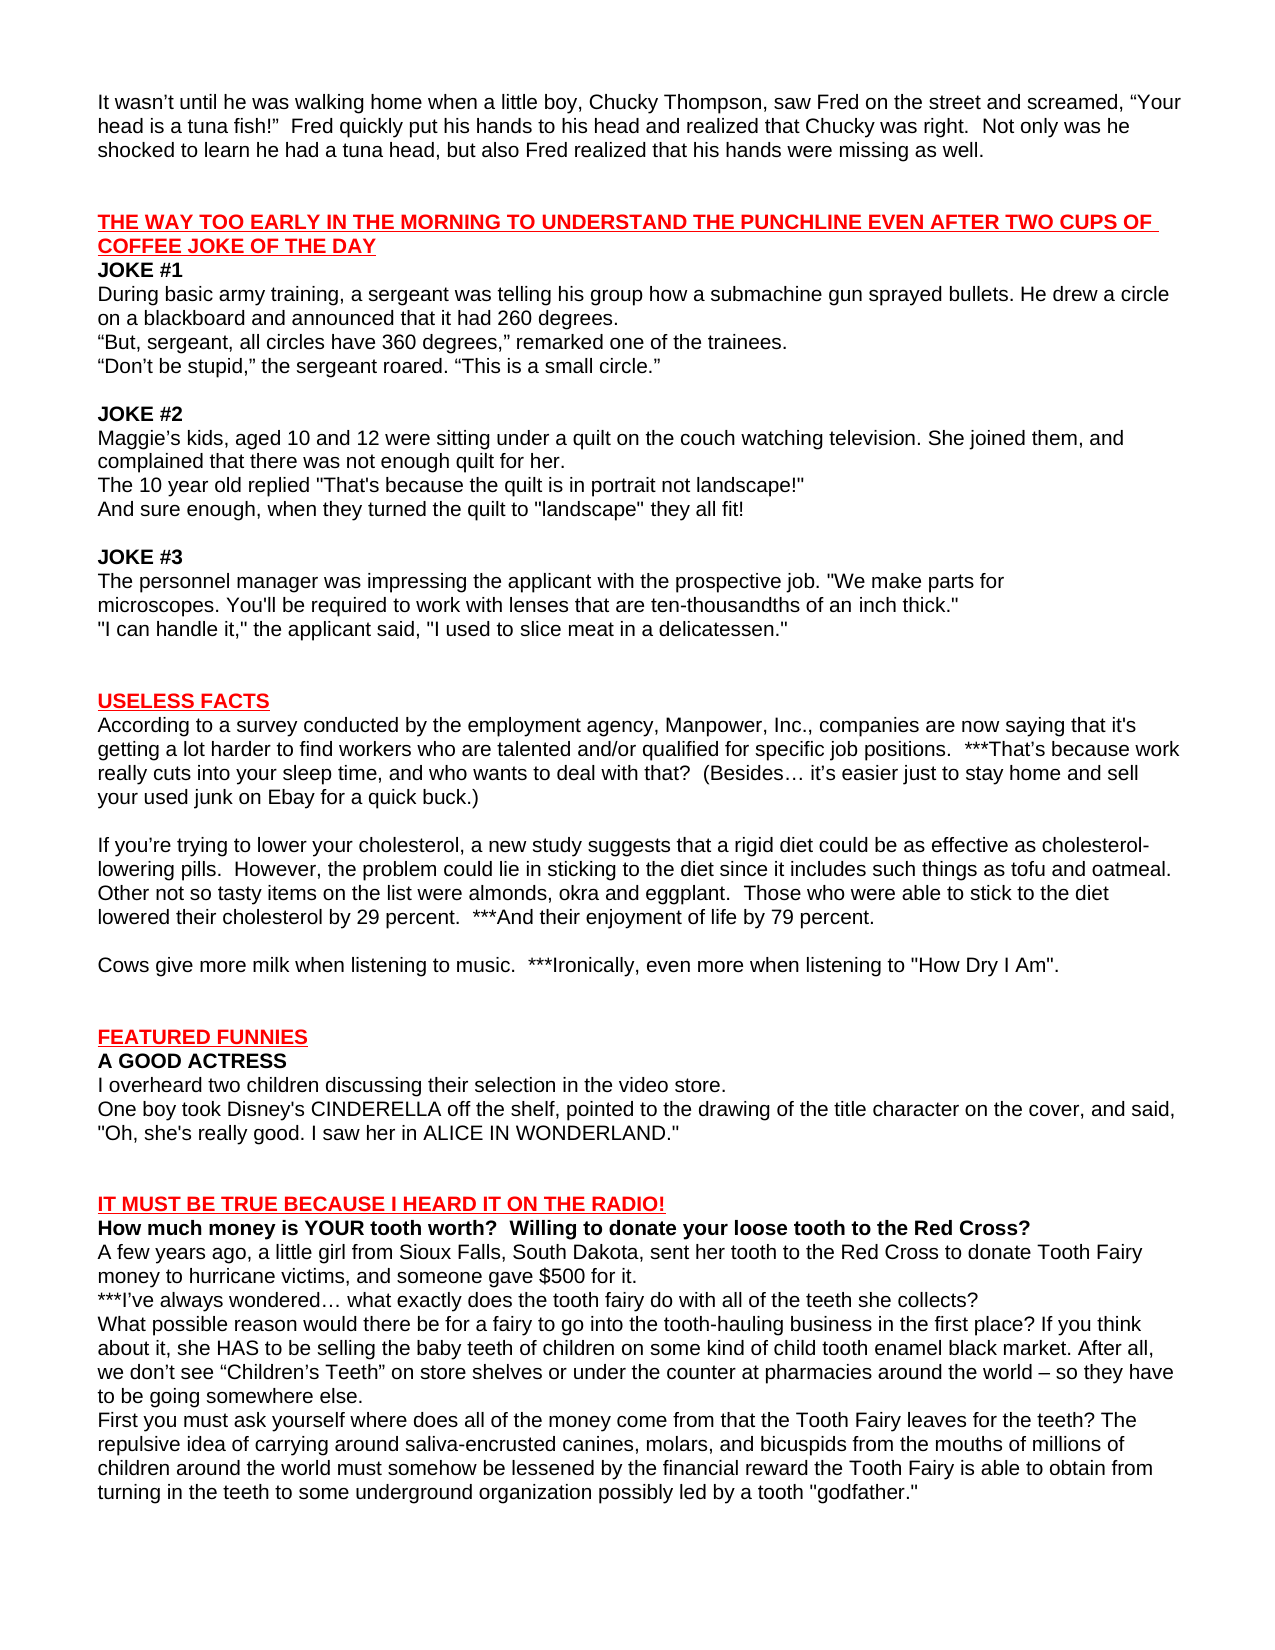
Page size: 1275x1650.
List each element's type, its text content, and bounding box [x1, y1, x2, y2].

text JOKE #3 [97, 545, 1185, 569]
text Cows give more milk when listening to music. ***Ironically, even more when listening to "How Dry I Am". [97, 953, 1185, 977]
text ***I’ve always wondered… what exactly does the tooth fairy do with all of the teeth she collects? [97, 1288, 1185, 1312]
text What possible reason would there be for a fairy to go into the tooth-hauling business in the first place? If you think about it, she HAS to be selling the baby teeth of children on some kind of child tooth enamel black market. After all, we don’t see “Children’s Teeth” on store shelves or under the counter at pharmacies around the world – so they have to be going somewhere else. [97, 1312, 1185, 1408]
text USELESS FACTS [97, 689, 1185, 713]
text The personnel manager was impressing the applicant with the prospective job. "We make parts for microscopes. You'll be required to work with lenses that are ten-thousandths of an inch thick." [97, 569, 1185, 617]
text A few years ago, a little girl from Sioux Falls, South Dakota, sent her tooth to the Red Cross to donate Tooth Fairy money to hurricane victims, and someone gave $500 for it. [97, 1240, 1185, 1288]
text A GOOD ACTRESS [97, 1048, 1185, 1072]
text JOKE #1 [97, 258, 1185, 282]
text FEATURED FUNNIES [97, 1024, 1185, 1048]
text Maggie’s kids, aged 10 and 12 were sitting under a quilt on the couch watching television. She joined them, and complained that there was not enough quilt for her. [97, 425, 1185, 473]
text “Don’t be stupid,” the sergeant roared. “This is a small circle.” [97, 353, 1185, 377]
text “But, sergeant, all circles have 360 degrees,” remarked one of the trainees. [97, 329, 1185, 353]
text First you must ask yourself where does all of the money come from that the Tooth Fairy leaves for the teeth? The repulsive idea of carrying around saliva-encrusted canines, molars, and bicuspids from the mouths of millions of children around the world must somehow be lessened by the financial reward the Tooth Fairy is able to obtain from turning in the teeth to some underground organization possibly led by a tooth "godfather." [97, 1408, 1185, 1504]
text How much money is YOUR tooth worth? Willing to donate your loose tooth to the Red Cross? [97, 1216, 1185, 1240]
text If you’re trying to lower your cholesterol, a new study suggests that a rigid diet could be as effective as cholesterol-lowering pills. However, the problem could lie in sticking to the diet since it includes such things as tofu and oatmeal. Other not so tasty items on the list were almonds, okra and eggplant. Those who were able to stick to the diet lowered their cholesterol by 29 percent. ***And their enjoyment of life by 79 percent. [97, 833, 1185, 929]
text It wasn’t until he was walking home when a little boy, Chucky Thompson, saw Fred on the street and screamed, “Your head is a tuna fish!” Fred quickly put his hands to his head and realized that Chucky was right. Not only was he shocked to learn he had a tuna head, but also Fred realized that his hands were missing as well. [97, 90, 1185, 162]
text During basic army training, a sergeant was telling his group how a submachine gun sprayed bullets. He drew a circle on a blackboard and announced that it had 260 degrees. [97, 282, 1185, 329]
text "I can handle it," the applicant said, "I used to slice meat in a delicatessen." [97, 617, 1185, 641]
text IT MUST BE TRUE BECAUSE I HEARD IT ON THE RADIO! [97, 1192, 1185, 1216]
text According to a survey conducted by the employment agency, Manpower, Inc., companies are now saying that it's getting a lot harder to find workers who are talented and/or qualified for specific job positions. ***That’s because work really cuts into your sleep time, and who wants to deal with that? (Besides… it’s easier just to stay home and sell your used junk on Ebay for a quick buck.) [97, 713, 1185, 809]
text THE WAY TOO EARLY IN THE MORNING TO UNDERSTAND THE PUNCHLINE EVEN AFTER TWO CUPS OF COFFEE JOKE OF THE DAY [97, 210, 1185, 258]
text I overheard two children discussing their selection in the video store. One boy took Disney's CINDERELLA off the shelf, pointed to the drawing of the title character on the cover, and said, "Oh, she's really good. I saw her in ALICE IN WONDERLAND." [97, 1072, 1185, 1144]
text JOKE #2 [97, 401, 1185, 425]
text The 10 year old replied "That's because the quilt is in portrait not landscape!" [97, 473, 1185, 497]
text And sure enough, when they turned the quilt to "landscape" they all fit! [97, 497, 1185, 521]
